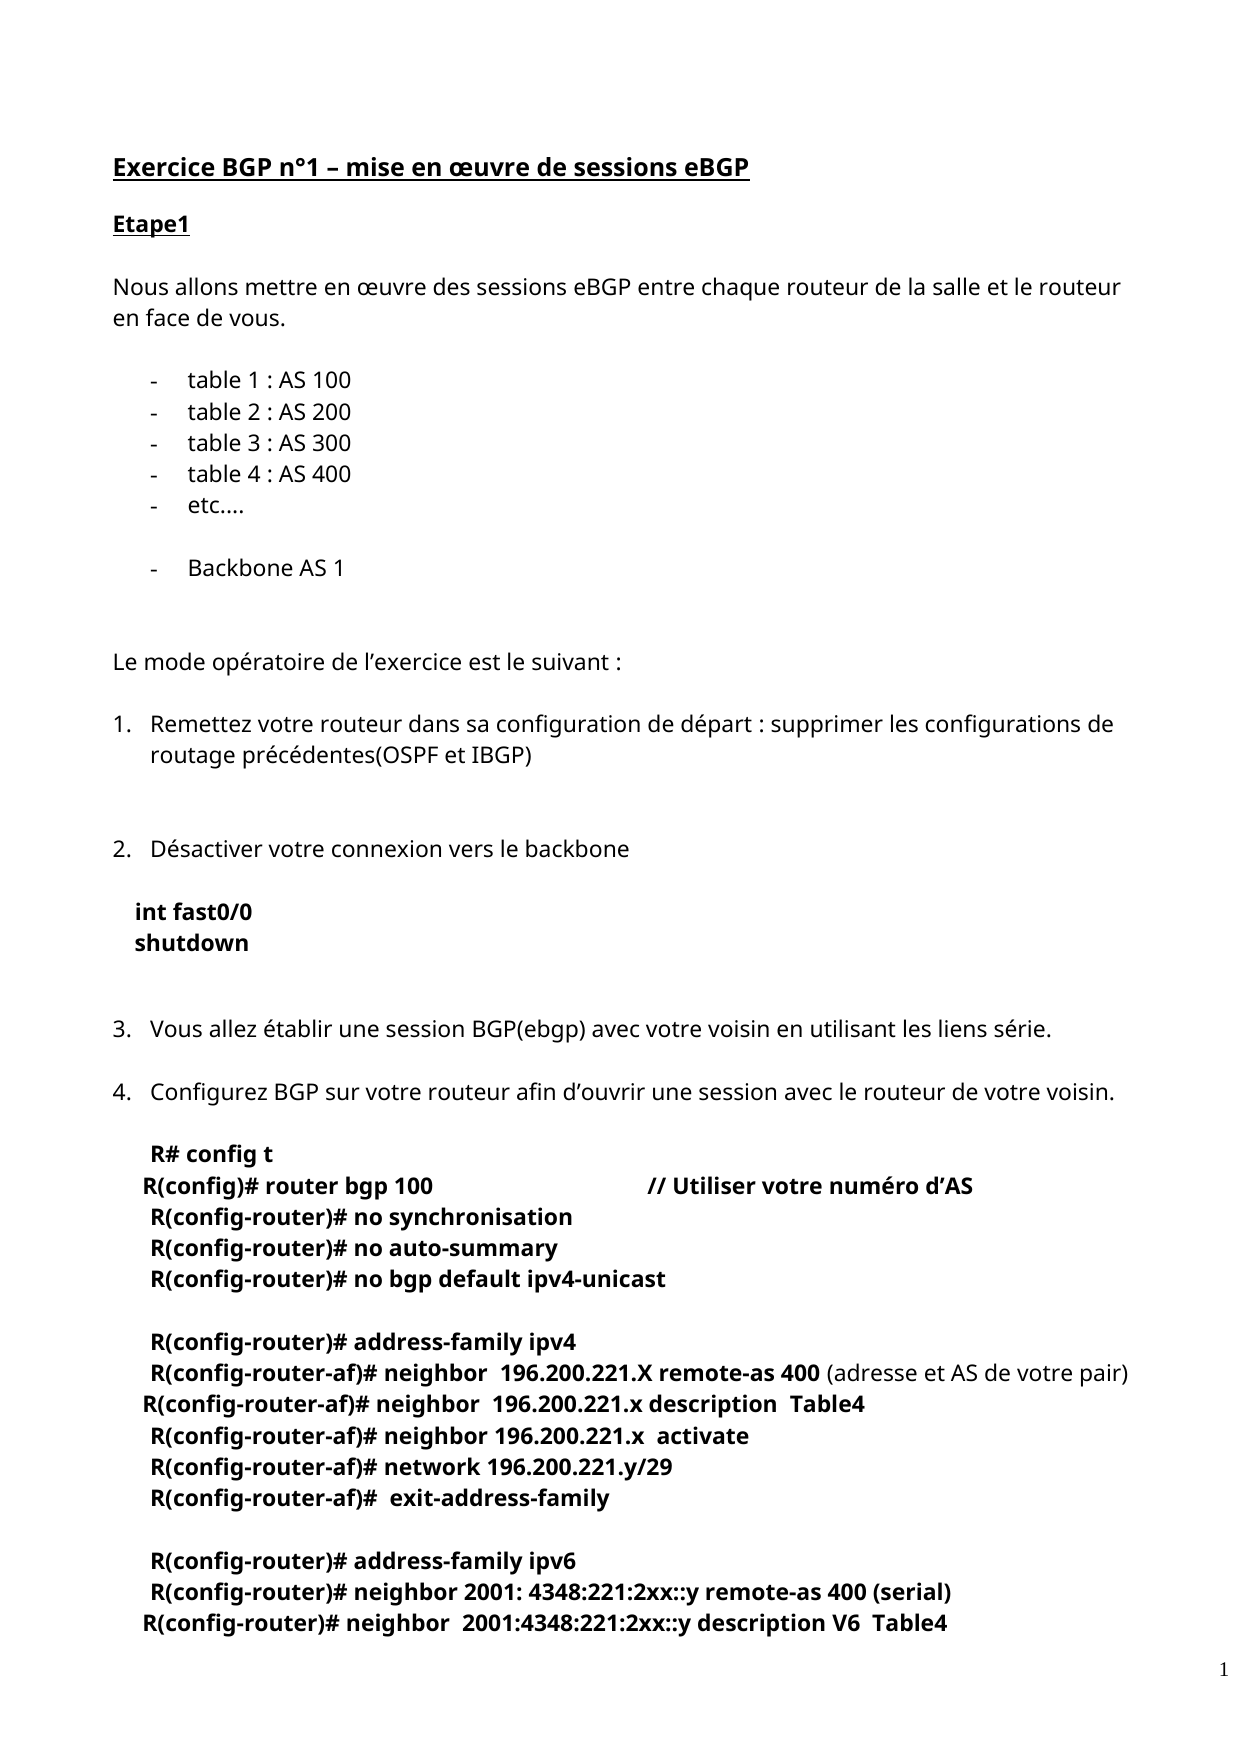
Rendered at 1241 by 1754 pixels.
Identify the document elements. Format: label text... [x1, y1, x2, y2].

text R(config-router)# no synchronisation [150, 1201, 1153, 1232]
text R(config-router)# neighbor 2001:4348:221:2xx::y description V6 Table4 [112, 1607, 1153, 1638]
text R(config-router-af)# neighbor 196.200.221.X remote-as 400 (adresse et AS de votre pair) [150, 1357, 1153, 1388]
text R(config-router)# no auto-summary [150, 1232, 1153, 1263]
text R# config t [150, 1138, 1153, 1170]
text Le mode opératoire de l’exercice est le suivant : [112, 646, 1153, 677]
list table 1 : AS 100 [150, 364, 1153, 396]
list table 2 : AS 200 [150, 396, 1153, 427]
text R(config-router-af)# neighbor 196.200.221.x description Table4 [112, 1388, 1153, 1420]
text R(config-router)# address-family ipv4 [150, 1326, 1153, 1357]
text R(config-router-af)# neighbor 196.200.221.x activate [150, 1420, 1153, 1451]
list Remettez votre routeur dans sa configuration de départ : supprimer les configurations de routage précédentes(OSPF et IBGP) [112, 708, 1153, 771]
text int fast0/0 [75, 896, 1153, 927]
text R(config-router)# neighbor 2001: 4348:221:2xx::y remote-as 400 (serial) [150, 1576, 1153, 1607]
list Configurez BGP sur votre routeur afin d’ouvrir une session avec le routeur de votre voisin. [112, 1076, 1153, 1107]
text Nous allons mettre en œuvre des sessions eBGP entre chaque routeur de la salle et le routeur en face de vous. [112, 271, 1153, 333]
text R(config)# router bgp 100 // Utiliser votre numéro d’AS [112, 1170, 1153, 1201]
list Désactiver votre connexion vers le backbone [112, 833, 1153, 864]
text shutdown [75, 927, 1153, 958]
list table 4 : AS 400 [150, 458, 1153, 489]
text R(config-router)# no bgp default ipv4-unicast [150, 1263, 1153, 1295]
text R(config-router-af)# network 196.200.221.y/29 [150, 1451, 1153, 1482]
list Backbone AS 1 [150, 552, 1153, 583]
text R(config-router-af)# exit-address-family [150, 1482, 1153, 1513]
list etc.... [150, 489, 1153, 521]
text Etape1 [112, 208, 1228, 239]
subtitle Exercice BGP n°1 – mise en œuvre de sessions eBGP [112, 150, 1153, 184]
list Vous allez établir une session BGP(ebgp) avec votre voisin en utilisant les liens série. [112, 1013, 1153, 1045]
text R(config-router)# address-family ipv6 [150, 1545, 1153, 1576]
list table 3 : AS 300 [150, 427, 1153, 458]
